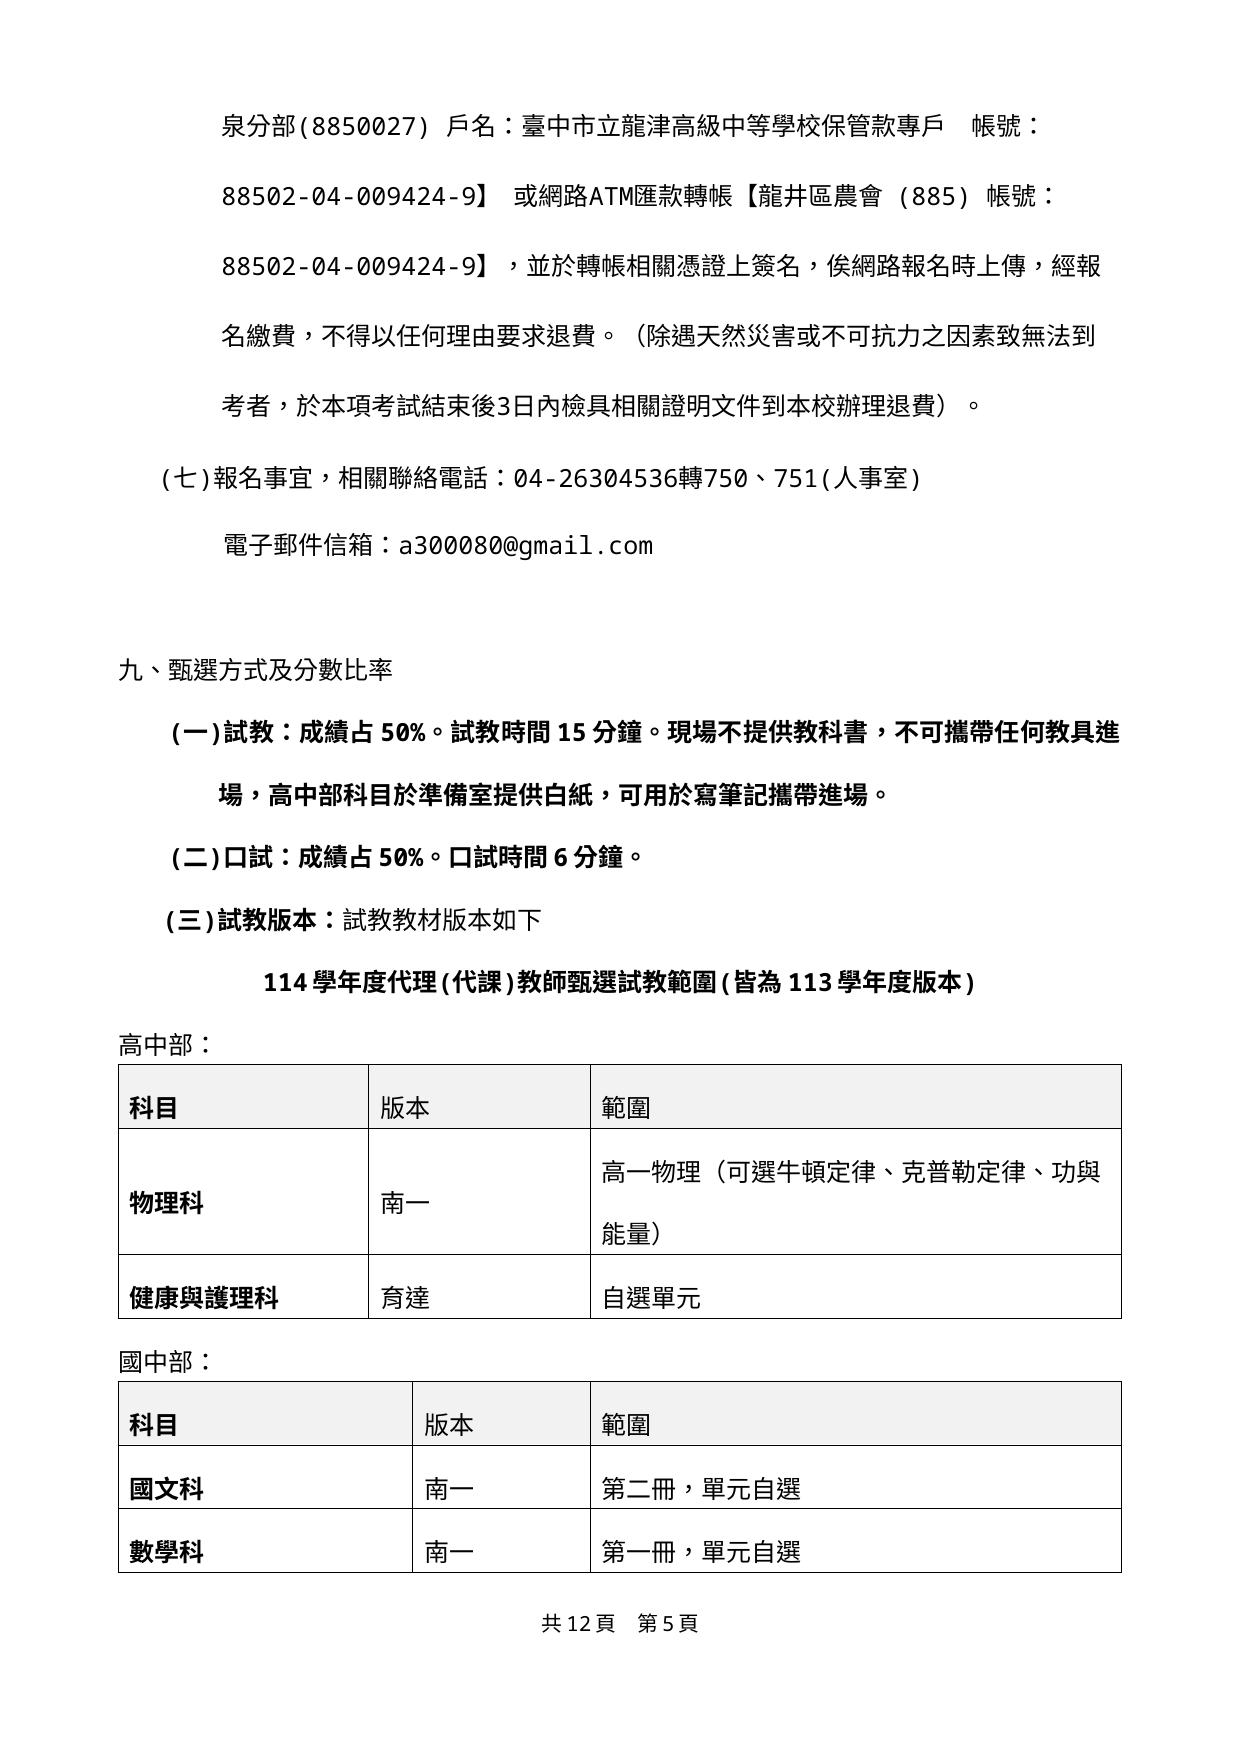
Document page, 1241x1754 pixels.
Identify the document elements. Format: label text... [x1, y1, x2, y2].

table_cell 第一冊，單元自選 [591, 1509, 1121, 1572]
table_cell 南一 [369, 1129, 590, 1254]
table_cell 南一 [413, 1509, 590, 1572]
table_cell 數學科 [119, 1509, 412, 1572]
table_cell 南一 [413, 1446, 590, 1508]
text (一)試教：成績占50%。試教時間15分鐘。現場不提供教科書，不可攜帶任何教具進場，高中部科目於準備室提供白紙，可用於寫筆記攜帶進場。 [168, 689, 1122, 814]
table_cell 高一物理（可選牛頓定律、克普勒定律、功與能量） [591, 1129, 1121, 1254]
table_header 版本 [413, 1382, 590, 1444]
text (三)試教版本：試教教材版本如下 [118, 877, 1122, 939]
table_header 範圍 [591, 1065, 1121, 1128]
table_cell 第二冊，單元自選 [591, 1446, 1121, 1508]
table_header 科目 [119, 1382, 412, 1444]
table_header 科目 [119, 1065, 368, 1128]
table_cell 育達 [369, 1255, 590, 1317]
table_cell 物理科 [119, 1129, 368, 1254]
text 114學年度代理(代課)教師甄選試教範圍(皆為113學年度版本) [118, 939, 1122, 1002]
table_cell 國文科 [119, 1446, 412, 1508]
table_header 範圍 [591, 1382, 1121, 1444]
text 國中部： [118, 1319, 1122, 1381]
text (七)報名事宜，相關聯絡電話：04-26304536轉750、751(人事室) [143, 435, 1111, 497]
text 九、甄選方式及分數比率 [118, 627, 1122, 689]
table_cell 健康與護理科 [119, 1255, 368, 1317]
table_header 版本 [369, 1065, 590, 1128]
text 高中部： [118, 1002, 1122, 1064]
text 電子郵件信箱：a300080@gmail.com [118, 502, 1122, 564]
text (二)口試：成績占50%。口試時間6分鐘。 [168, 814, 1122, 877]
text 泉分部(8850027) 戶名：臺中市立龍津高級中等學校保管款專戶 帳號：88502-04-009424-9】 或網路ATM匯款轉帳【龍井區農會 (885) 帳號：88502-04-009424-9】，並於轉帳相關憑證上簽名，俟網路報名時上傳，經報名繳費，不得以任何理由要求退費。（除遇天然災害或不可抗力之因素致無法到考者，於本項考試結束後3日內檢具相關證明文件到本校辦理退費）。 [162, 83, 1111, 426]
table_cell 自選單元 [591, 1255, 1121, 1317]
